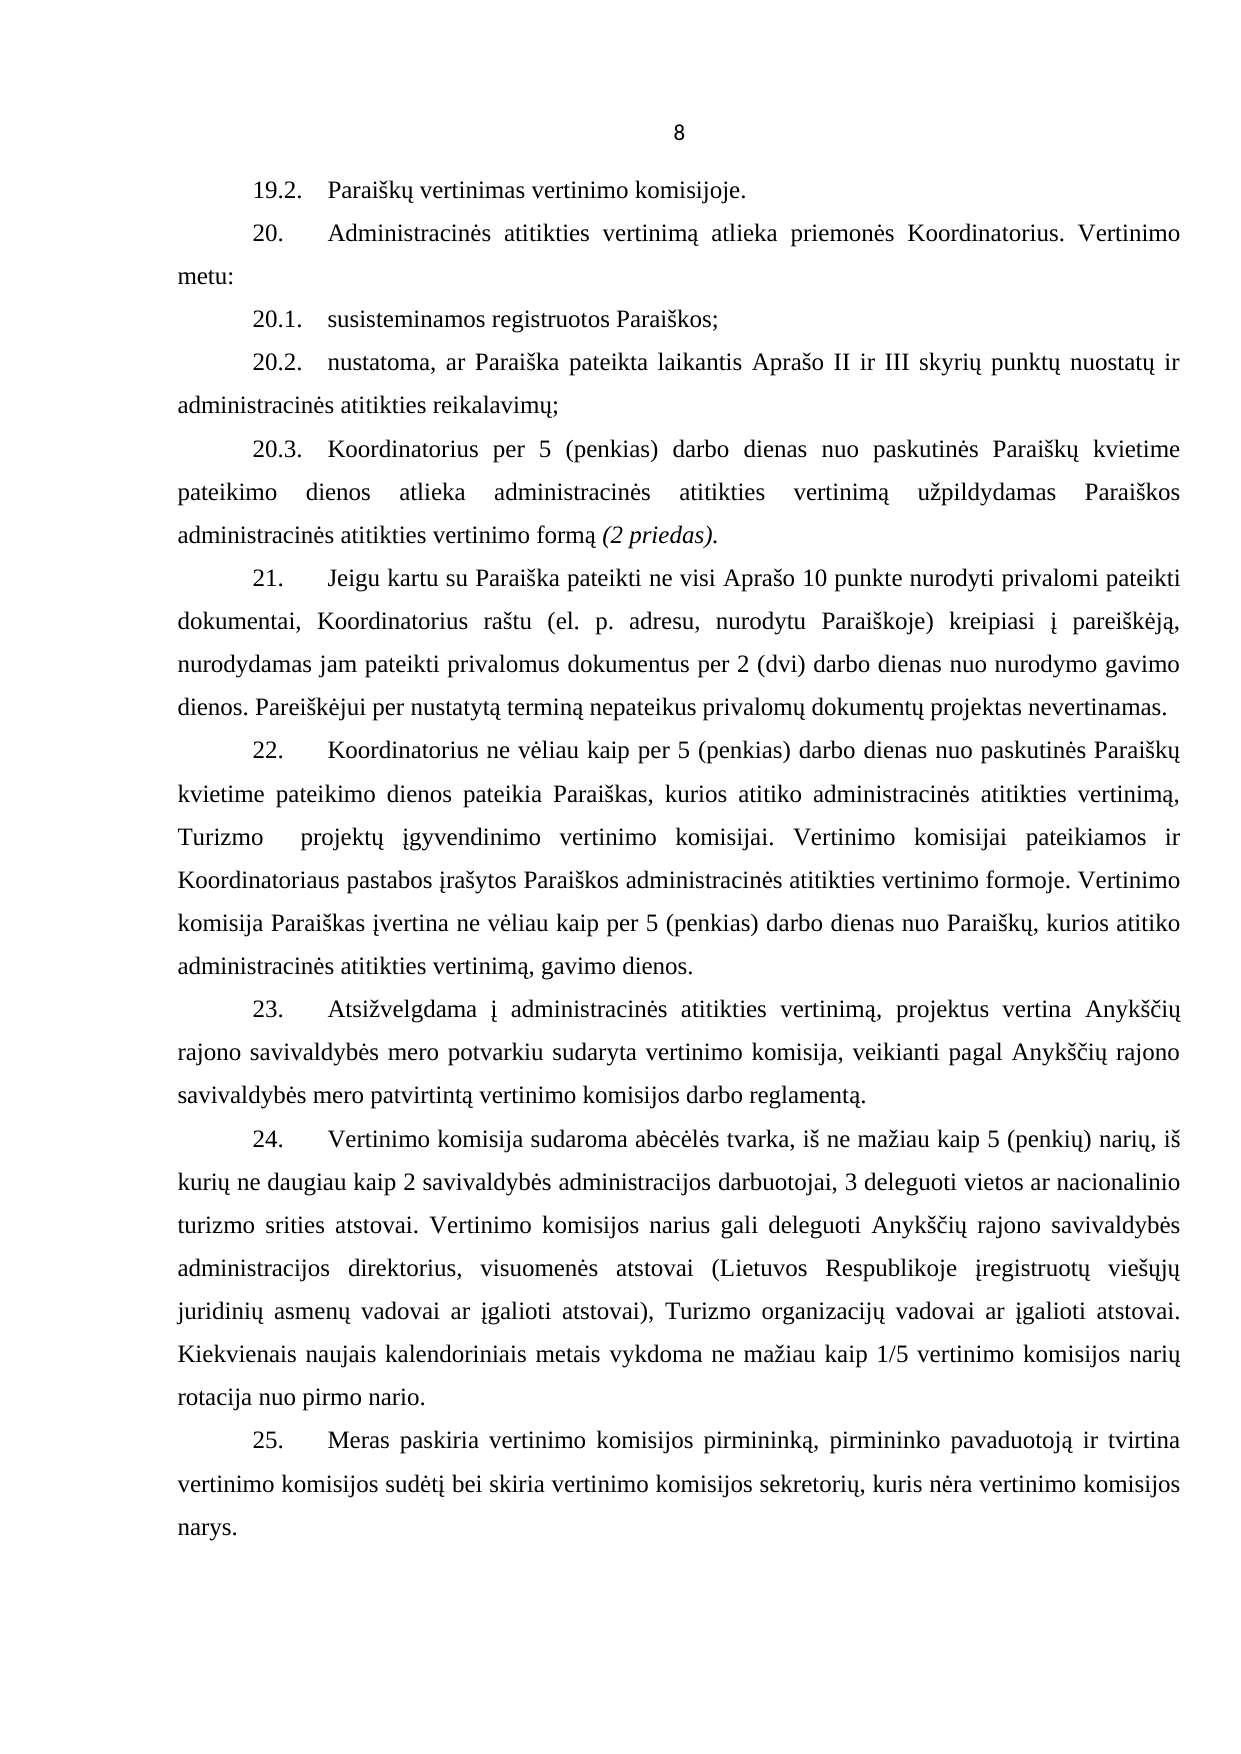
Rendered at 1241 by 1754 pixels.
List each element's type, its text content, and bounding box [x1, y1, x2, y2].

text 20.3. Koordinatorius per 5 (penkias) darbo dienas nuo paskutinės Paraiškų kvietime pateikimo dienos atlieka administracinės atitikties vertinimą užpildydamas Paraiškos administracinės atitikties vertinimo formą (2 priedas). [177, 434, 1181, 549]
text 23. Atsižvelgdama į administracinės atitikties vertinimą, projektus vertina Anykščių rajono savivaldybės mero potvarkiu sudaryta vertinimo komisija, veikianti pagal Anykščių rajono savivaldybės mero patvirtintą vertinimo komisijos darbo reglamentą. [177, 994, 1181, 1109]
text 22. Koordinatorius ne vėliau kaip per 5 (penkias) darbo dienas nuo paskutinės Paraiškų kvietime pateikimo dienos pateikia Paraiškas, kurios atitiko administracinės atitikties vertinimą, Turizmo projektų įgyvendinimo vertinimo komisijai. Vertinimo komisijai pateikiamos ir Koordinatoriaus pastabos įrašytos Paraiškos administracinės atitikties vertinimo formoje. Vertinimo komisija Paraiškas įvertina ne vėliau kaip per 5 (penkias) darbo dienas nuo Paraiškų, kurios atitiko administracinės atitikties vertinimą, gavimo dienos. [177, 736, 1181, 980]
text 20.1. susisteminamos registruotos Paraiškos; [177, 304, 1181, 333]
text 20.2. nustatoma, ar Paraiška pateikta laikantis Aprašo II ir III skyrių punktų nuostatų ir administracinės atitikties reikalavimų; [177, 347, 1181, 419]
text 19.2. Paraiškų vertinimas vertinimo komisijoje. [177, 175, 1181, 204]
text 24. Vertinimo komisija sudaroma abėcėlės tvarka, iš ne mažiau kaip 5 (penkių) narių, iš kurių ne daugiau kaip 2 savivaldybės administracijos darbuotojai, 3 deleguoti vietos ar nacionalinio turizmo srities atstovai. Vertinimo komisijos narius gali deleguoti Anykščių rajono savivaldybės administracijos direktorius, visuomenės atstovai (Lietuvos Respublikoje įregistruotų viešųjų juridinių asmenų vadovai ar įgalioti atstovai), Turizmo organizacijų vadovai ar įgalioti atstovai. Kiekvienais naujais kalendoriniais metais vykdoma ne mažiau kaip 1/5 vertinimo komisijos narių rotacija nuo pirmo nario. [177, 1124, 1181, 1411]
text 21. Jeigu kartu su Paraiška pateikti ne visi Aprašo 10 punkte nurodyti privalomi pateikti dokumentai, Koordinatorius raštu (el. p. adresu, nurodytu Paraiškoje) kreipiasi į pareiškėją, nurodydamas jam pateikti privalomus dokumentus per 2 (dvi) darbo dienas nuo nurodymo gavimo dienos. Pareiškėjui per nustatytą terminą nepateikus privalomų dokumentų projektas nevertinamas. [177, 563, 1181, 721]
text 25. Meras paskiria vertinimo komisijos pirmininką, pirmininko pavaduotoją ir tvirtina vertinimo komisijos sudėtį bei skiria vertinimo komisijos sekretorių, kuris nėra vertinimo komisijos narys. [177, 1426, 1181, 1541]
text 20. Administracinės atitikties vertinimą atlieka priemonės Koordinatorius. Vertinimo metu: [177, 218, 1181, 290]
